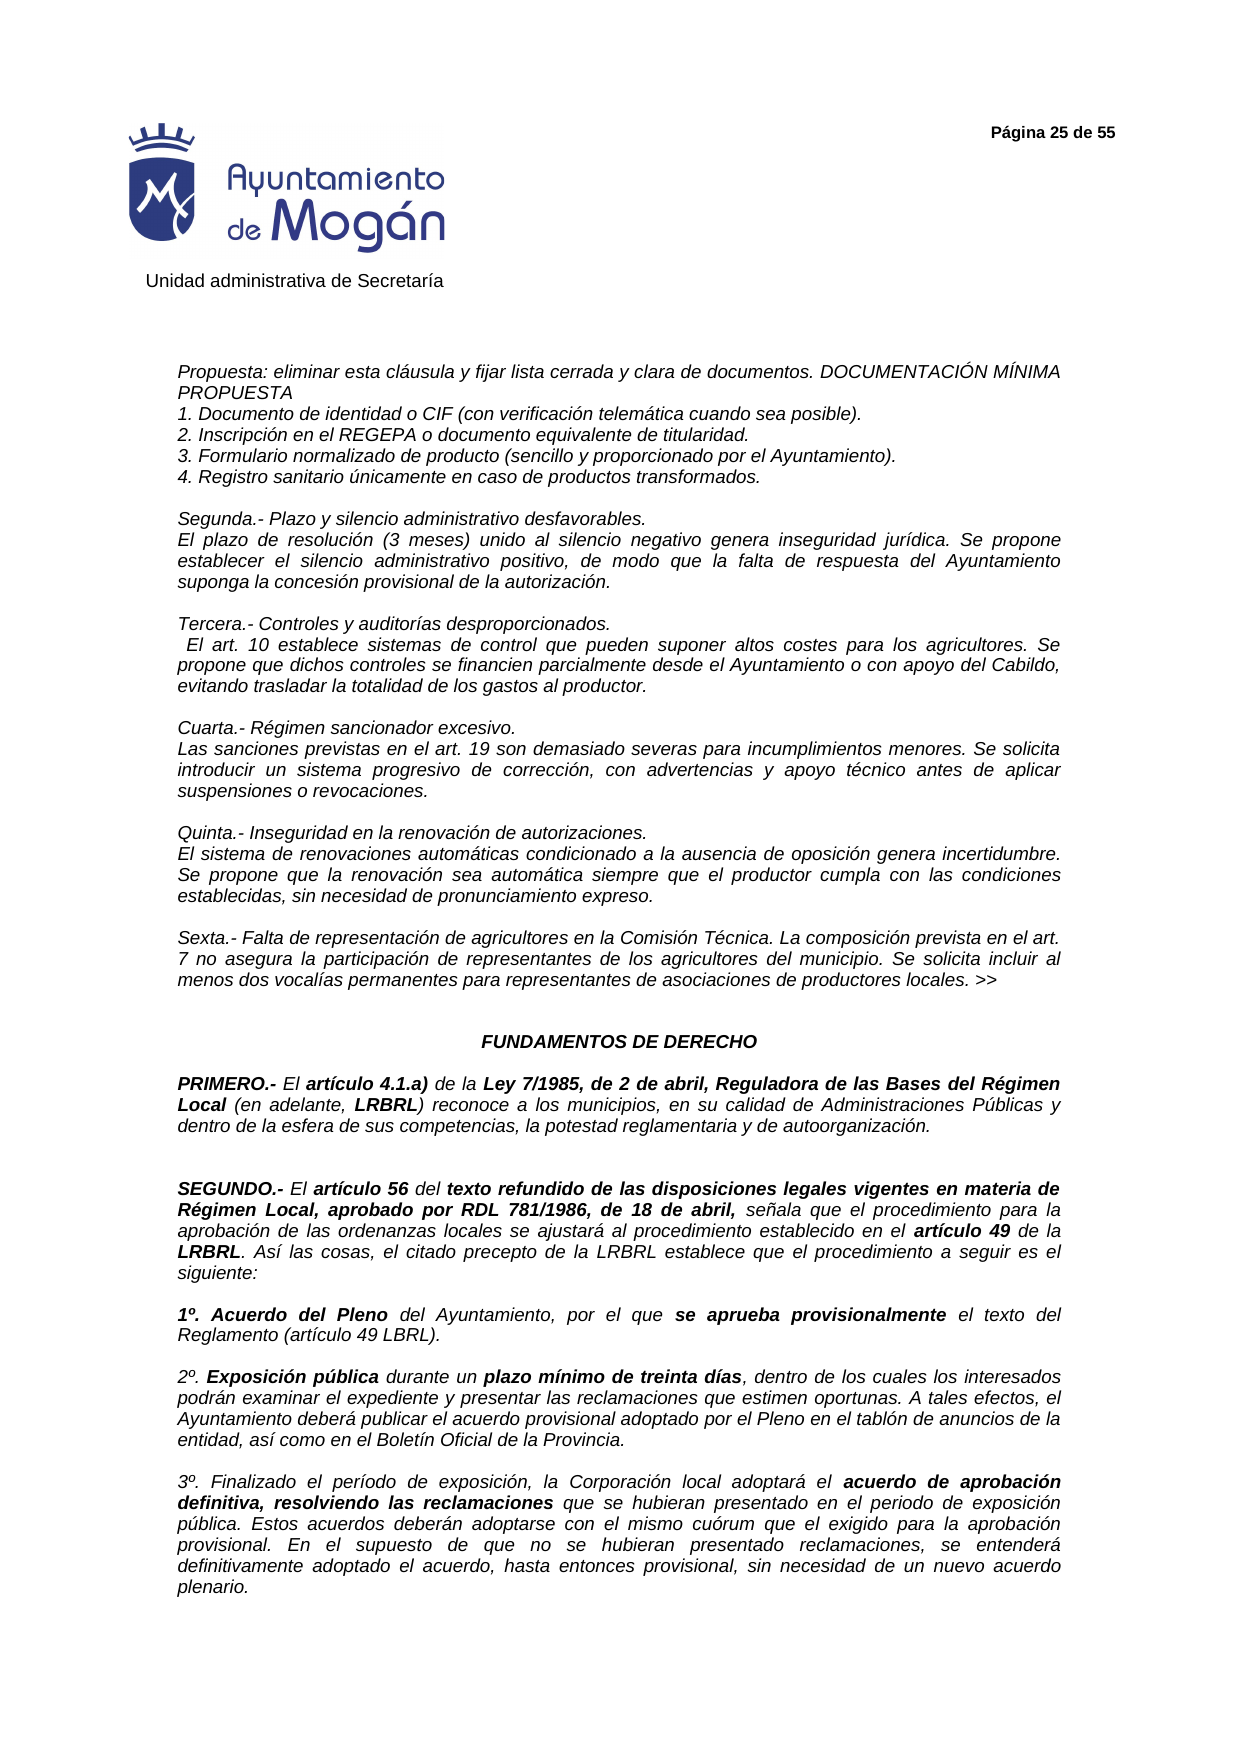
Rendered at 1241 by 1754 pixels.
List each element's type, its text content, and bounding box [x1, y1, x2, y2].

text Propuesta: eliminar esta cláusula y fijar lista cerrada y clara de documentos. DOCUMENTACIÓN MÍNIMA PROPUESTA [177, 362, 1063, 404]
text 2º. Exposición pública durante un plazo mínimo de treinta días, dentro de los cuales los interesados podrán examinar el expediente y presentar las reclamaciones que estimen oportunas. A tales efectos, el Ayuntamiento deberá publicar el acuerdo provisional adoptado por el Pleno en el tablón de anuncios de la entidad, así como en el Boletín Oficial de la Provincia. [177, 1367, 1063, 1451]
text Las sanciones previstas en el art. 19 son demasiado severas para incumplimientos menores. Se solicita introducir un sistema progresivo de corrección, con advertencias y apoyo técnico antes de aplicar suspensiones o revocaciones. [177, 739, 1063, 801]
text 1. Documento de identidad o CIF (con verificación telemática cuando sea posible). [177, 404, 1063, 424]
text El art. 10 establece sistemas de control que pueden suponer altos costes para los agricultores. Se propone que dichos controles se financien parcialmente desde el Ayuntamiento o con apoyo del Cabildo, evitando trasladar la totalidad de los gastos al productor. [177, 634, 1063, 697]
text 1º. Acuerdo del Pleno del Ayuntamiento, por el que se aprueba provisionalmente el texto del Reglamento (artículo 49 LBRL). [177, 1304, 1063, 1346]
text 3º. Finalizado el período de exposición, la Corporación local adoptará el acuerdo de aprobación definitiva, resolviendo las reclamaciones que se hubieran presentado en el periodo de exposición pública. Estos acuerdos deberán adoptarse con el mismo cuórum que el exigido para la aprobación provisional. En el supuesto de que no se hubieran presentado reclamaciones, se entenderá definitivamente adoptado el acuerdo, hasta entonces provisional, sin necesidad de un nuevo acuerdo plenario. [177, 1471, 1063, 1597]
picture [128, 123, 445, 259]
text 3. Formulario normalizado de producto (sencillo y proporcionado por el Ayuntamiento). [177, 446, 1063, 466]
text FUNDAMENTOS DE DERECHO [177, 1032, 1063, 1053]
text PRIMERO.- El artículo 4.1.a) de la Ley 7/1985, de 2 de abril, Reguladora de las Bases del Régimen Local (en adelante, LRBRL) reconoce a los municipios, en su calidad de Administraciones Públicas y dentro de la esfera de sus competencias, la potestad reglamentaria y de autoorganización. [177, 1074, 1063, 1136]
text Cuarta.- Régimen sancionador excesivo. [177, 718, 1063, 739]
text Segunda.- Plazo y silencio administrativo desfavorables. [177, 508, 1063, 529]
text 4. Registro sanitario únicamente en caso de productos transformados. [177, 466, 1063, 487]
text 2. Inscripción en el REGEPA o documento equivalente de titularidad. [177, 424, 1063, 446]
text El sistema de renovaciones automáticas condicionado a la ausencia de oposición genera incertidumbre. Se propone que la renovación sea automática siempre que el productor cumpla con las condiciones establecidas, sin necesidad de pronunciamiento expreso. [177, 843, 1063, 906]
text Tercera.- Controles y auditorías desproporcionados. [177, 613, 1063, 634]
text El plazo de resolución (3 meses) unido al silencio negativo genera inseguridad jurídica. Se propone establecer el silencio administrativo positivo, de modo que la falta de respuesta del Ayuntamiento suponga la concesión provisional de la autorización. [177, 529, 1063, 592]
text Sexta.- Falta de representación de agricultores en la Comisión Técnica. La composición prevista en el art. 7 no asegura la participación de representantes de los agricultores del municipio. Se solicita incluir al menos dos vocalías permanentes para representantes de asociaciones de productores locales. >> [177, 927, 1063, 990]
text SEGUNDO.- El artículo 56 del texto refundido de las disposiciones legales vigentes en materia de Régimen Local, aprobado por RDL 781/1986, de 18 de abril, señala que el procedimiento para la aprobación de las ordenanzas locales se ajustará al procedimiento establecido en el artículo 49 de la LRBRL. Así las cosas, el citado precepto de la LRBRL establece que el procedimiento a seguir es el siguiente: [177, 1178, 1063, 1283]
text Quinta.- Inseguridad en la renovación de autorizaciones. [177, 822, 1063, 843]
